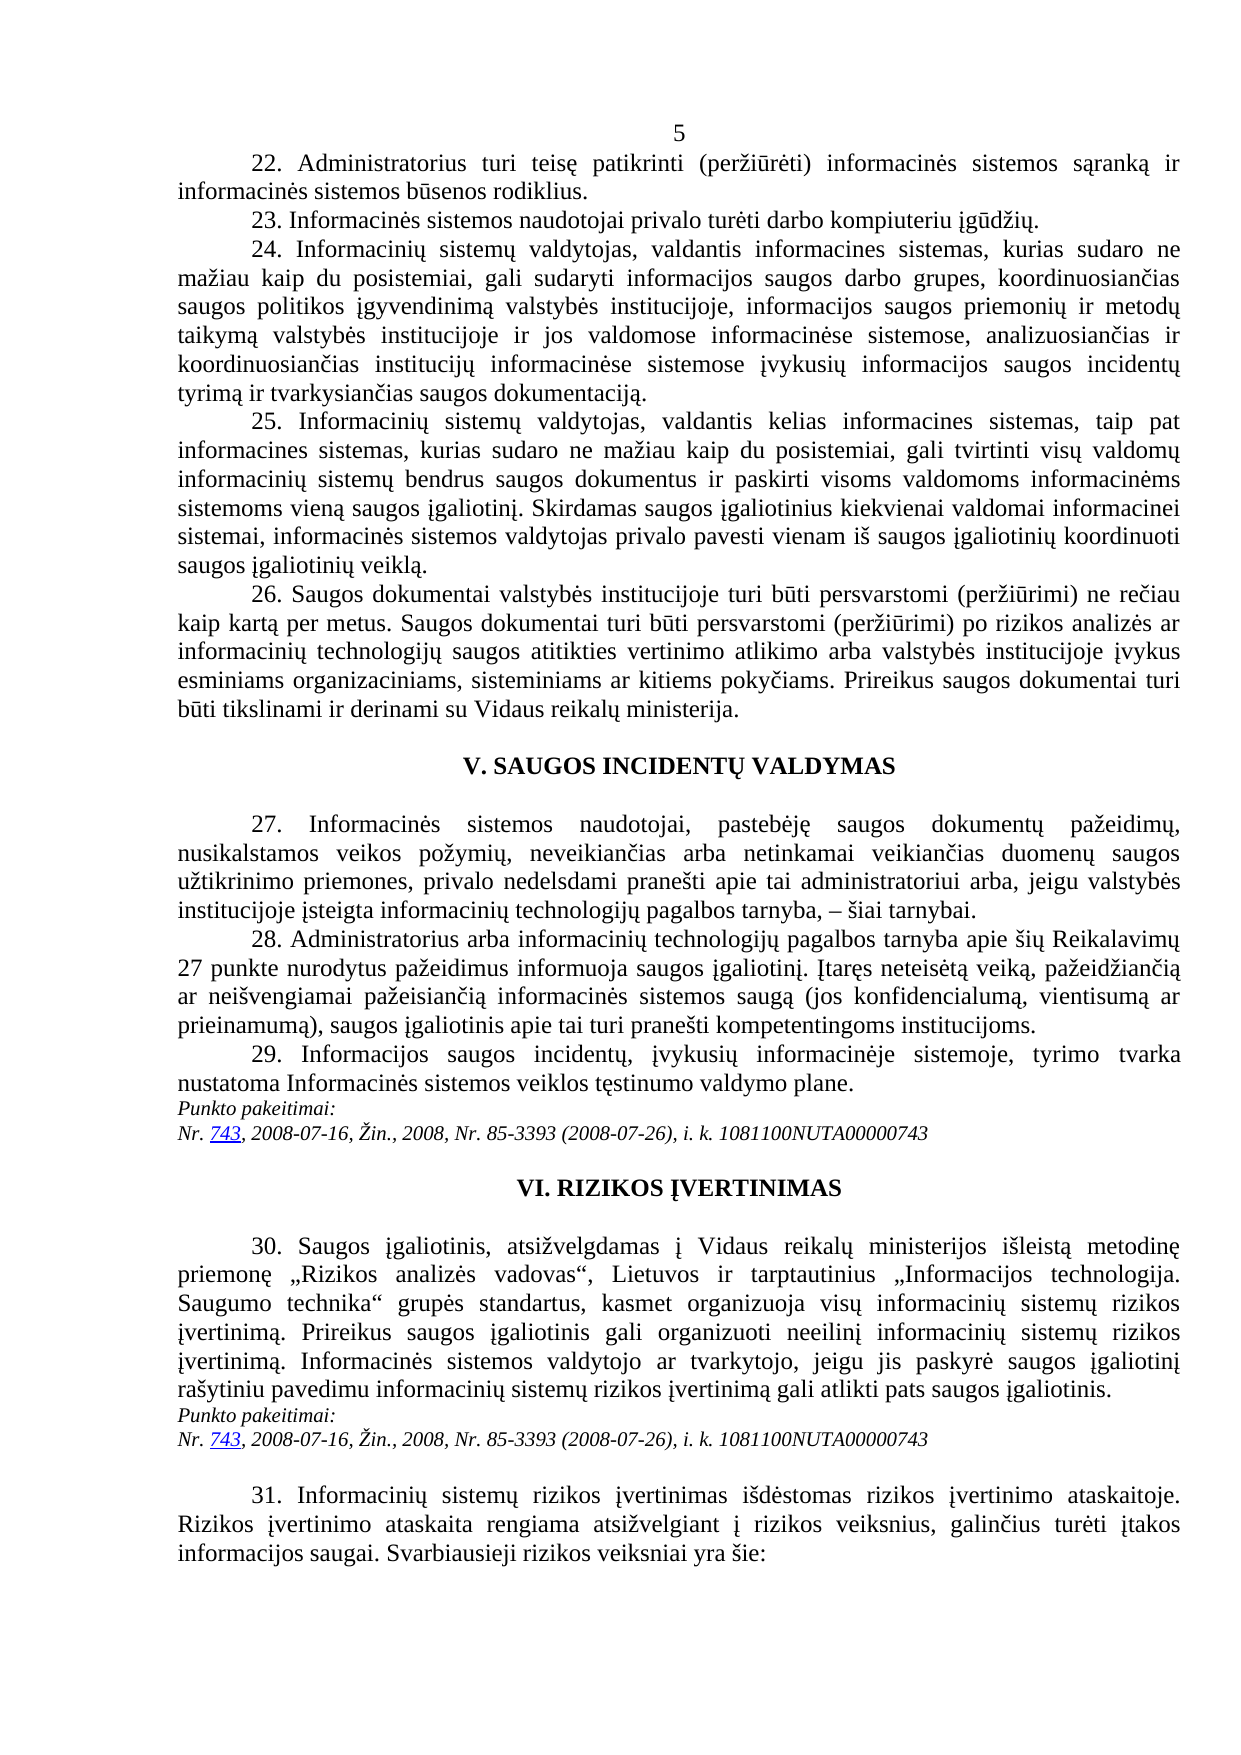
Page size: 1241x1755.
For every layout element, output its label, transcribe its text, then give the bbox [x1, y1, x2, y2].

text Punkto pakeitimai: [177, 1403, 1181, 1427]
text 29. Informacijos saugos incidentų, įvykusių informacinėje sistemoje, tyrimo tvarka nustatoma Informacinės sistemos veiklos tęstinumo valdymo plane. [177, 1039, 1181, 1096]
text Nr. 743, 2008-07-16, Žin., 2008, Nr. 85-3393 (2008-07-26), i. k. 1081100NUTA00000743 [177, 1120, 1181, 1144]
text 22. Administratorius turi teisę patikrinti (peržiūrėti) informacinės sistemos sąranką ir informacinės sistemos būsenos rodiklius. [177, 148, 1181, 205]
text Punkto pakeitimai: [177, 1096, 1181, 1120]
text 31. Informacinių sistemų rizikos įvertinimas išdėstomas rizikos įvertinimo ataskaitoje. Rizikos įvertinimo ataskaita rengiama atsižvelgiant į rizikos veiksnius, galinčius turėti įtakos informacijos saugai. Svarbiausieji rizikos veiksniai yra šie: [177, 1480, 1181, 1566]
text 27. Informacinės sistemos naudotojai, pastebėję saugos dokumentų pažeidimų, nusikalstamos veikos požymių, neveikiančias arba netinkamai veikiančias duomenų saugos užtikrinimo priemones, privalo nedelsdami pranešti apie tai administratoriui arba, jeigu valstybės institucijoje įsteigta informacinių technologijų pagalbos tarnyba, – šiai tarnybai. [177, 809, 1181, 924]
text VI. RIZIKOS ĮVERTINIMAS [177, 1173, 1181, 1202]
text Nr. 743, 2008-07-16, Žin., 2008, Nr. 85-3393 (2008-07-26), i. k. 1081100NUTA00000743 [177, 1427, 1181, 1451]
text 23. Informacinės sistemos naudotojai privalo turėti darbo kompiuteriu įgūdžių. [177, 205, 1181, 234]
text 25. Informacinių sistemų valdytojas, valdantis kelias informacines sistemas, taip pat informacines sistemas, kurias sudaro ne mažiau kaip du posistemiai, gali tvirtinti visų valdomų informacinių sistemų bendrus saugos dokumentus ir paskirti visoms valdomoms informacinėms sistemoms vieną saugos įgaliotinį. Skirdamas saugos įgaliotinius kiekvienai valdomai informacinei sistemai, informacinės sistemos valdytojas privalo pavesti vienam iš saugos įgaliotinių koordinuoti saugos įgaliotinių veiklą. [177, 406, 1181, 579]
text 28. Administratorius arba informacinių technologijų pagalbos tarnyba apie šių Reikalavimų 27 punkte nurodytus pažeidimus informuoja saugos įgaliotinį. Įtaręs neteisėtą veiką, pažeidžiančią ar neišvengiamai pažeisiančią informacinės sistemos saugą (jos konfidencialumą, vientisumą ar prieinamumą), saugos įgaliotinis apie tai turi pranešti kompetentingoms institucijoms. [177, 924, 1181, 1039]
text 30. Saugos įgaliotinis, atsižvelgdamas į Vidaus reikalų ministerijos išleistą metodinę priemonę „Rizikos analizės vadovas“, Lietuvos ir tarptautinius „Informacijos technologija. Saugumo technika“ grupės standartus, kasmet organizuoja visų informacinių sistemų rizikos įvertinimą. Prireikus saugos įgaliotinis gali organizuoti neeilinį informacinių sistemų rizikos įvertinimą. Informacinės sistemos valdytojo ar tvarkytojo, jeigu jis paskyrė saugos įgaliotinį rašytiniu pavedimu informacinių sistemų rizikos įvertinimą gali atlikti pats saugos įgaliotinis. [177, 1231, 1181, 1403]
text V. SAUGOS INCIDENTŲ VALDYMAS [177, 751, 1181, 780]
text 24. Informacinių sistemų valdytojas, valdantis informacines sistemas, kurias sudaro ne mažiau kaip du posistemiai, gali sudaryti informacijos saugos darbo grupes, koordinuosiančias saugos politikos įgyvendinimą valstybės institucijoje, informacijos saugos priemonių ir metodų taikymą valstybės institucijoje ir jos valdomose informacinėse sistemose, analizuosiančias ir koordinuosiančias institucijų informacinėse sistemose įvykusių informacijos saugos incidentų tyrimą ir tvarkysiančias saugos dokumentaciją. [177, 234, 1181, 406]
text 26. Saugos dokumentai valstybės institucijoje turi būti persvarstomi (peržiūrimi) ne rečiau kaip kartą per metus. Saugos dokumentai turi būti persvarstomi (peržiūrimi) po rizikos analizės ar informacinių technologijų saugos atitikties vertinimo atlikimo arba valstybės institucijoje įvykus esminiams organizaciniams, sisteminiams ar kitiems pokyčiams. Prireikus saugos dokumentai turi būti tikslinami ir derinami su Vidaus reikalų ministerija. [177, 579, 1181, 723]
